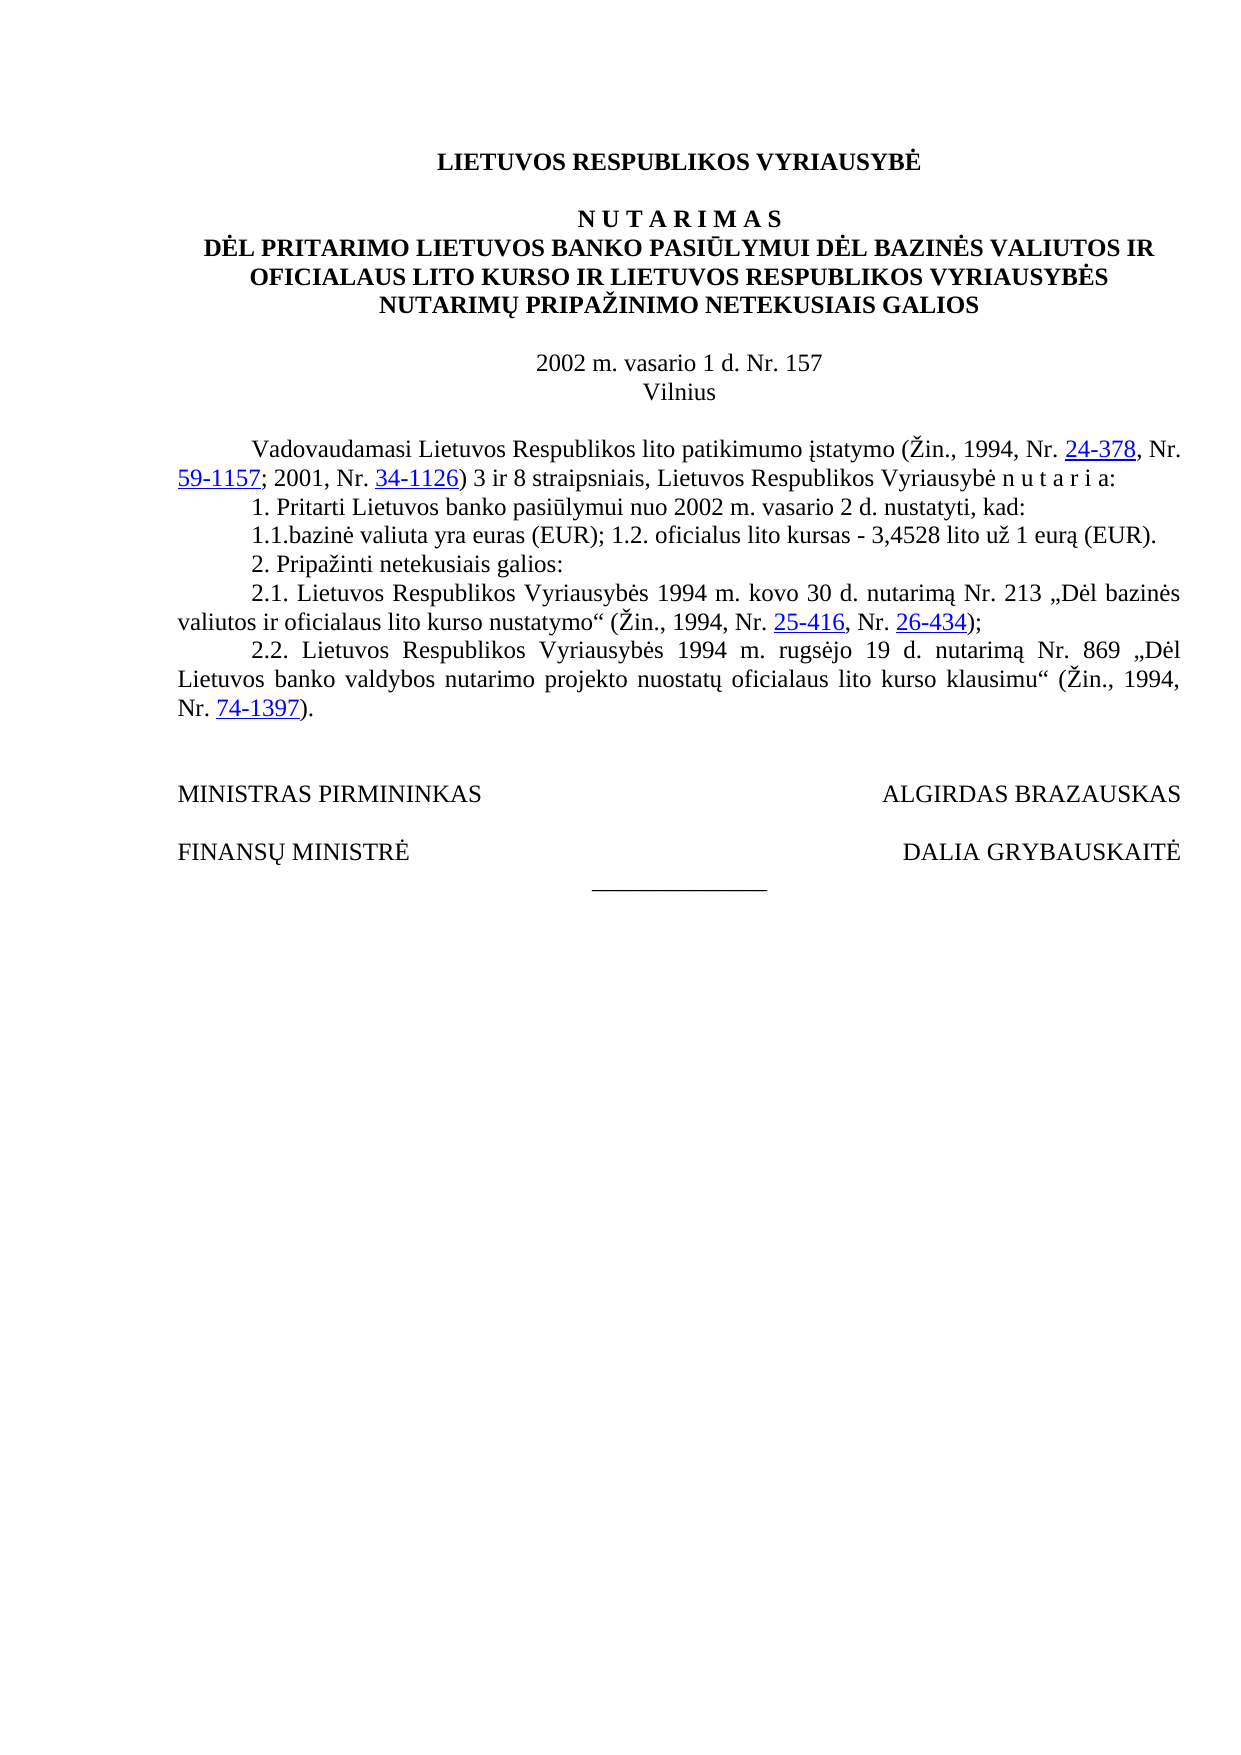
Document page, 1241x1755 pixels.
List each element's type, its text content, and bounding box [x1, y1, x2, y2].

text LIETUVOS RESPUBLIKOS VYRIAUSYBĖ [177, 147, 1181, 176]
text 2.2. Lietuvos Respublikos Vyriausybės 1994 m. rugsėjo 19 d. nutarimą Nr. 869 „Dėl Lietuvos banko valdybos nutarimo projekto nuostatų oficialaus lito kurso klausimu“ (Žin., 1994, Nr. 74-1397). [177, 636, 1181, 722]
text 1. Pritarti Lietuvos banko pasiūlymui nuo 2002 m. vasario 2 d. nustatyti, kad: [177, 492, 1181, 521]
text N U T A R I M A S [177, 204, 1181, 233]
text Vilnius [177, 377, 1181, 406]
text 1.1.bazinė valiuta yra euras (EUR); 1.2. oficialus lito kursas - 3,4528 lito už 1 eurą (EUR). [177, 521, 1181, 549]
text FINANSŲ MINISTRĖ DALIA GRYBAUSKAITĖ [177, 837, 1181, 866]
text 2002 m. vasario 1 d. Nr. 157 [177, 348, 1181, 377]
text MINISTRAS PIRMININKAS ALGIRDAS BRAZAUSKAS [177, 779, 1181, 808]
text 2. Pripažinti netekusiais galios: [177, 549, 1181, 578]
text 2.1. Lietuvos Respublikos Vyriausybės 1994 m. kovo 30 d. nutarimą Nr. 213 „Dėl bazinės valiutos ir oficialaus lito kurso nustatymo“ (Žin., 1994, Nr. 25-416, Nr. 26-434); [177, 578, 1181, 636]
text ______________ [177, 866, 1181, 894]
text DĖL PRITARIMO LIETUVOS BANKO PASIŪLYMUI DĖL BAZINĖS VALIUTOS IR OFICIALAUS LITO KURSO IR LIETUVOS RESPUBLIKOS VYRIAUSYBĖS NUTARIMŲ PRIPAŽINIMO NETEKUSIAIS GALIOS [177, 233, 1181, 319]
text Vadovaudamasi Lietuvos Respublikos lito patikimumo įstatymo (Žin., 1994, Nr. 24-378, Nr. 59-1157; 2001, Nr. 34-1126) 3 ir 8 straipsniais, Lietuvos Respublikos Vyriausybė nutaria: [177, 434, 1181, 492]
